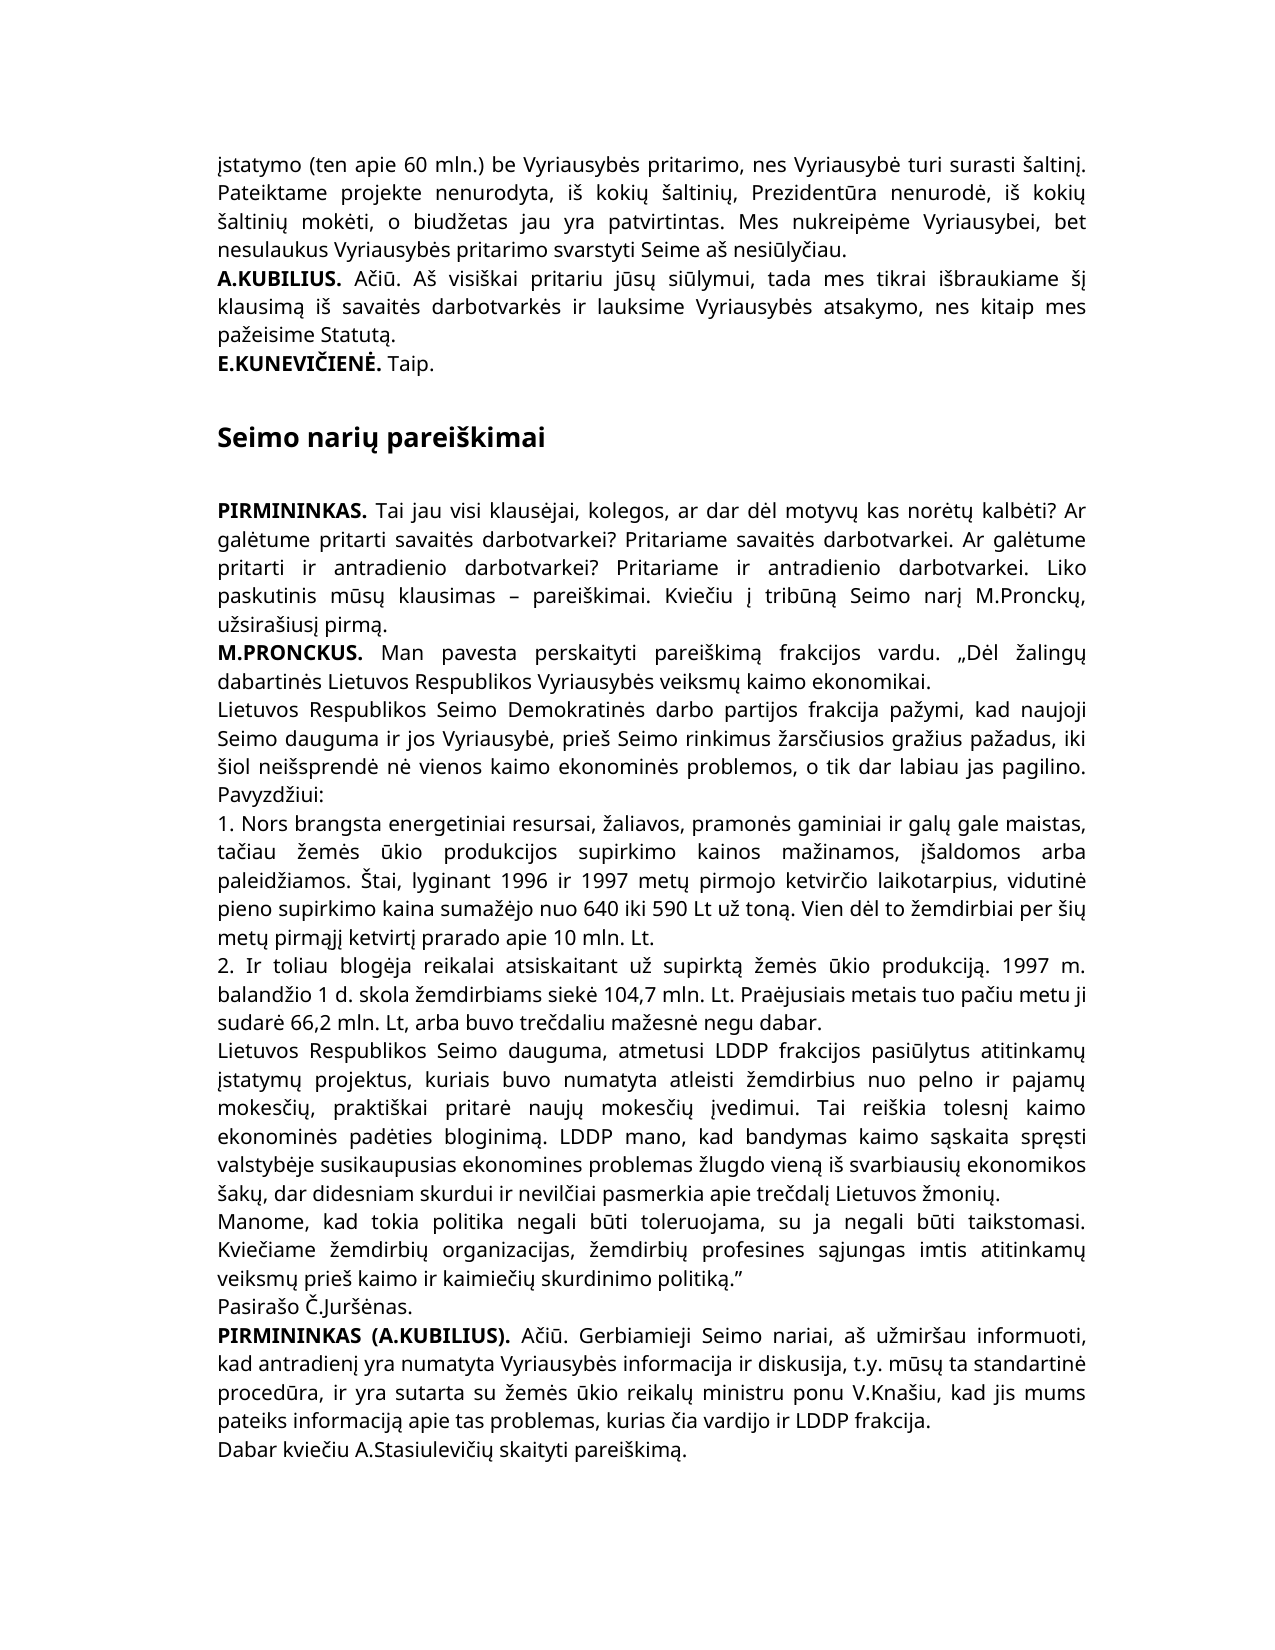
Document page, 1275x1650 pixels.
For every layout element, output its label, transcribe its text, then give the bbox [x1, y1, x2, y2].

text Manome, kad tokia politika negali būti toleruojama, su ja negali būti taikstomasi. Kviečiame žemdirbių organizacijas, žemdirbių profesines sąjungas imtis atitinkamų veiksmų prieš kaimo ir kaimiečių skurdinimo politiką.” [217, 1207, 1087, 1292]
text Seimo narių pareiškimai [217, 418, 1087, 455]
text įstatymo (ten apie 60 mln.) be Vyriausybės pritarimo, nes Vyriausybė turi surasti šaltinį. Pateiktame projekte nenurodyta, iš kokių šaltinių, Prezidentūra nenurodė, iš kokių šaltinių mokėti, o biudžetas jau yra patvirtintas. Mes nukreipėme Vyriausybei, bet nesulaukus Vyriausybės pritarimo svarstyti Seime aš nesiūlyčiau. [217, 150, 1087, 264]
text Lietuvos Respublikos Seimo dauguma, atmetusi LDDP frakcijos pasiūlytus atitinkamų įstatymų projektus, kuriais buvo numatyta atleisti žemdirbius nuo pelno ir pajamų mokesčių, praktiškai pritarė naujų mokesčių įvedimui. Tai reiškia tolesnį kaimo ekonominės padėties bloginimą. LDDP mano, kad bandymas kaimo sąskaita spręsti valstybėje susikaupusias ekonomines problemas žlugdo vieną iš svarbiausių ekonomikos šakų, dar didesniam skurdui ir nevilčiai pasmerkia apie trečdalį Lietuvos žmonių. [217, 1037, 1087, 1207]
text E.KUNEVIČIENĖ. Taip. [217, 349, 1087, 377]
text A.KUBILIUS. Ačiū. Aš visiškai pritariu jūsų siūlymui, tada mes tikrai išbraukiame šį klausimą iš savaitės darbotvarkės ir lauksime Vyriausybės atsakymo, nes kitaip mes pažeisime Statutą. [217, 264, 1087, 349]
text M.PRONCKUS. Man pavesta perskaityti pareiškimą frakcijos vardu. „Dėl žalingų dabartinės Lietuvos Respublikos Vyriausybės veiksmų kaimo ekonomikai. [217, 638, 1087, 695]
text Dabar kviečiu A.Stasiulevičių skaityti pareiškimą. [217, 1435, 1087, 1463]
text Lietuvos Respublikos Seimo Demokratinės darbo partijos frakcija pažymi, kad naujoji Seimo dauguma ir jos Vyriausybė, prieš Seimo rinkimus žarsčiusios gražius pažadus, iki šiol neišsprendė nė vienos kaimo ekonominės problemos, o tik dar labiau jas pagilino. Pavyzdžiui: [217, 695, 1087, 809]
text 2. Ir toliau blogėja reikalai atsiskaitant už supirktą žemės ūkio produkciją. 1997 m. balandžio 1 d. skola žemdirbiams siekė 104,7 mln. Lt. Praėjusiais metais tuo pačiu metu ji sudarė 66,2 mln. Lt, arba buvo trečdaliu mažesnė negu dabar. [217, 951, 1087, 1037]
text PIRMININKAS (A.KUBILIUS). Ačiū. Gerbiamieji Seimo nariai, aš užmiršau informuoti, kad antradienį yra numatyta Vyriausybės informacija ir diskusija, t.y. mūsų ta standartinė procedūra, ir yra sutarta su žemės ūkio reikalų ministru ponu V.Knašiu, kad jis mums pateiks informaciją apie tas problemas, kurias čia vardijo ir LDDP frakcija. [217, 1321, 1087, 1435]
text 1. Nors brangsta energetiniai resursai, žaliavos, pramonės gaminiai ir galų gale maistas, tačiau žemės ūkio produkcijos supirkimo kainos mažinamos, įšaldomos arba paleidžiamos. Štai, lyginant 1996 ir 1997 metų pirmojo ketvirčio laikotarpius, vidutinė pieno supirkimo kaina sumažėjo nuo 640 iki 590 Lt už toną. Vien dėl to žemdirbiai per šių metų pirmąjį ketvirtį prarado apie 10 mln. Lt. [217, 809, 1087, 951]
text PIRMININKAS. Tai jau visi klausėjai, kolegos, ar dar dėl motyvų kas norėtų kalbėti? Ar galėtume pritarti savaitės darbotvarkei? Pritariame savaitės darbotvarkei. Ar galėtume pritarti ir antradienio darbotvarkei? Pritariame ir antradienio darbotvarkei. Liko paskutinis mūsų klausimas – pareiškimai. Kviečiu į tribūną Seimo narį M.Pronckų, užsirašiusį pirmą. [217, 496, 1087, 638]
text Pasirašo Č.Juršėnas. [217, 1292, 1087, 1321]
